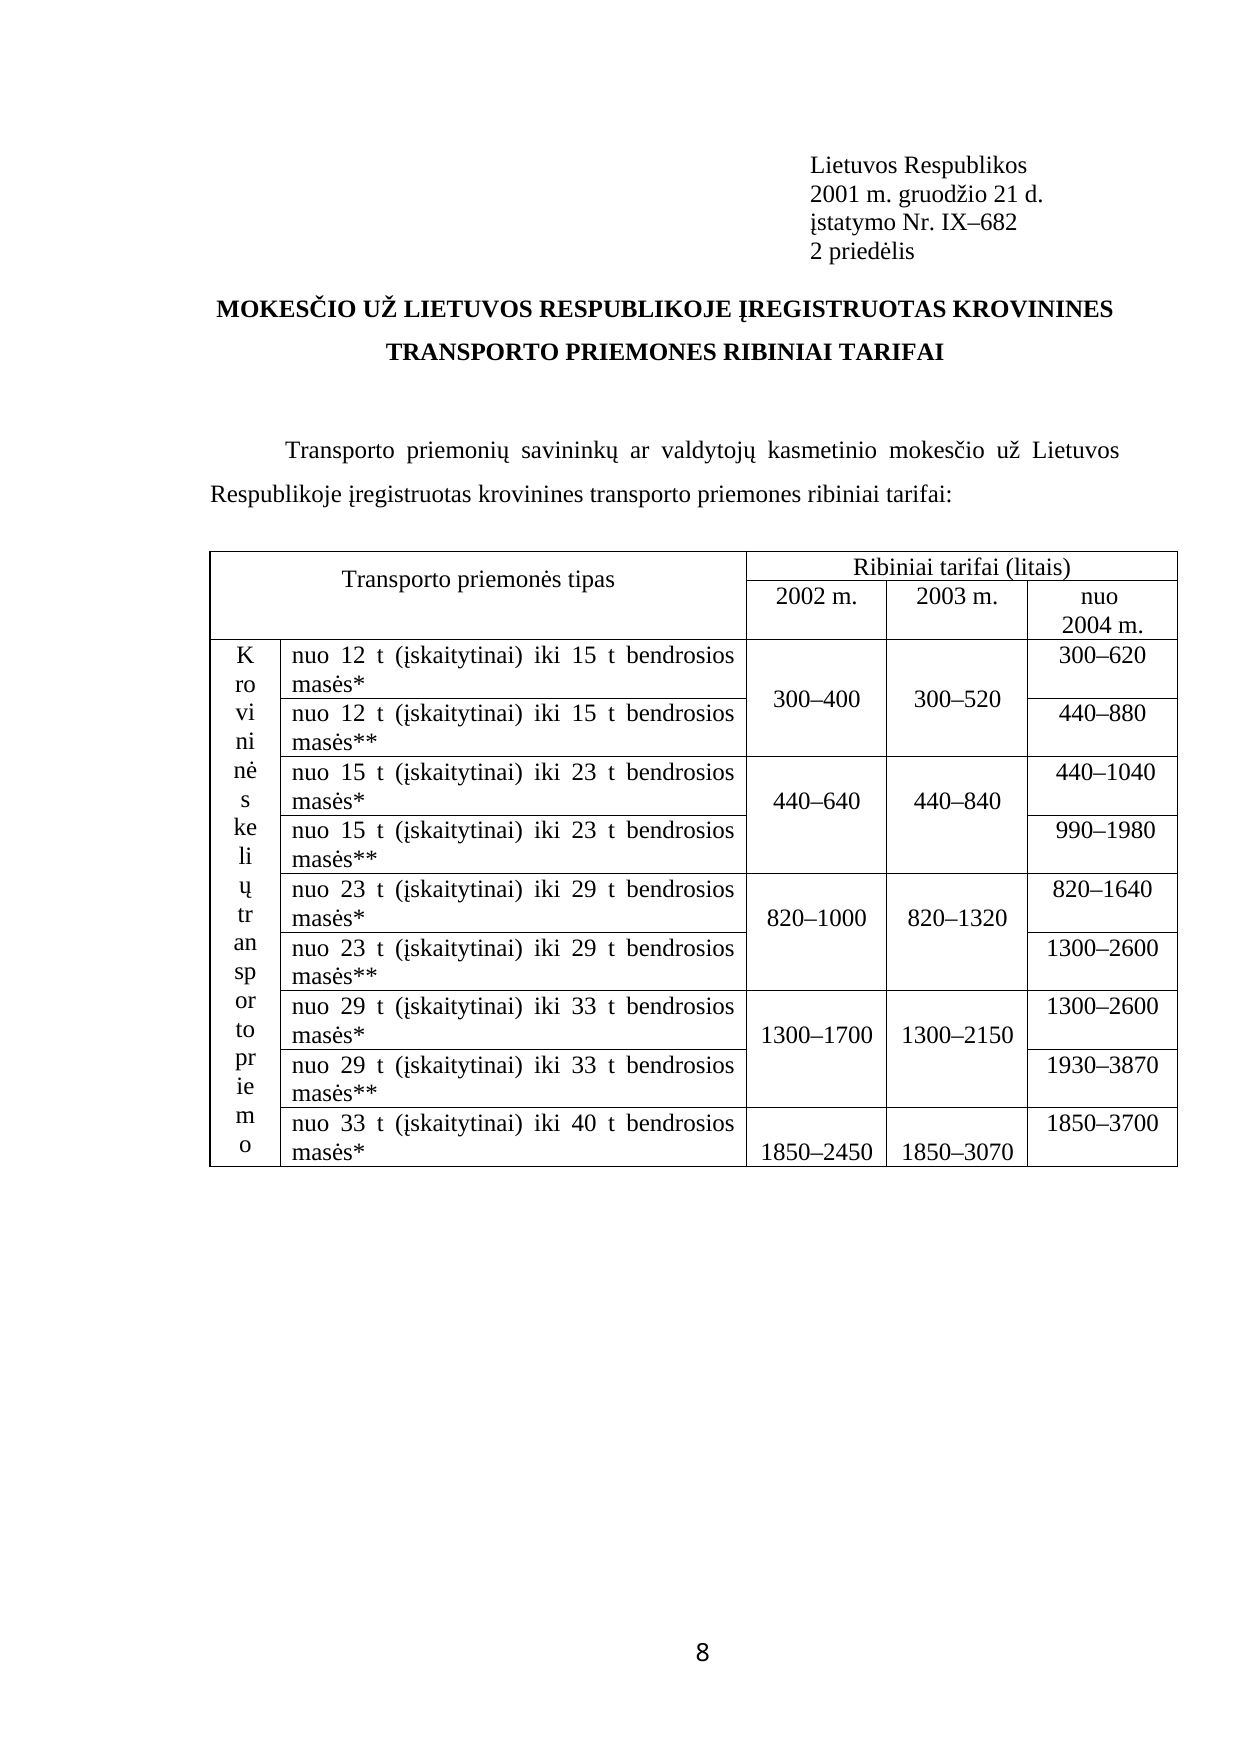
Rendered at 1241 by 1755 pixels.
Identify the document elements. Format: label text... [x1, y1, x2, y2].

table_cell 2002 m. [747, 581, 886, 639]
table_cell 1300–2600 [1028, 933, 1177, 990]
table_cell 1850–2450 [747, 1108, 886, 1166]
table_cell 1850–3700 [1028, 1108, 1177, 1166]
table_cell 440–1040 [1028, 757, 1177, 814]
text įstatymo Nr. IX–682 [210, 207, 1120, 236]
table_cell 1300–2600 [1028, 991, 1177, 1049]
table_cell nuo 2004 m. [1028, 581, 1177, 639]
table_cell 820–1640 [1028, 874, 1177, 932]
table_cell 2003 m. [887, 581, 1027, 639]
table_cell 440–840 [887, 757, 1027, 873]
table_cell 440–640 [747, 757, 886, 873]
table_cell nuo 33 t (įskaitytinai) iki 40 t bendrosios masės* [281, 1108, 746, 1166]
table_cell nuo 12 t (įskaitytinai) iki 15 t bendrosios masės* [281, 640, 746, 697]
text Lietuvos Respublikos 2001 m. gruodžio 21 d. [285, 150, 1155, 207]
table_cell nuo 29 t (įskaitytinai) iki 33 t bendrosios masės** [281, 1050, 746, 1107]
table_cell 820–1000 [747, 874, 886, 990]
table_cell nuo 15 t (įskaitytinai) iki 23 t bendrosios masės** [281, 816, 746, 873]
table_cell nuo 15 t (įskaitytinai) iki 23 t bendrosios masės* [281, 757, 746, 814]
table_cell nuo 29 t (įskaitytinai) iki 33 t bendrosios masės* [281, 991, 746, 1049]
table_cell 990–1980 [1028, 816, 1177, 873]
table_cell 1930–3870 [1028, 1050, 1177, 1107]
table_cell Krovininės kelių transporto priemo [211, 640, 280, 1166]
table_cell nuo 23 t (įskaitytinai) iki 29 t bendrosios masės** [281, 933, 746, 990]
text MOKESČIO UŽ LIETUVOS RESPUBLIKOJE ĮREGISTRUOTAS KROVININES TRANSPORTO PRIEMONES RIBINIAI TARIFAI [210, 294, 1120, 366]
table_cell 1300–1700 [747, 991, 886, 1107]
table_cell nuo 23 t (įskaitytinai) iki 29 t bendrosios masės* [281, 874, 746, 932]
table_cell 440–880 [1028, 699, 1177, 756]
text 2 priedėlis [210, 236, 1120, 265]
table_cell 300–400 [747, 640, 886, 756]
table_cell 1850–3070 [887, 1108, 1027, 1166]
table_cell nuo 12 t (įskaitytinai) iki 15 t bendrosios masės** [281, 699, 746, 756]
table_header Transporto priemonės tipas [211, 552, 746, 639]
table_cell 1300–2150 [887, 991, 1027, 1107]
table_cell 300–620 [1028, 640, 1177, 697]
table_cell 300–520 [887, 640, 1027, 756]
table_header Ribiniai tarifai (litais) [747, 552, 1177, 580]
text Transporto priemonių savininkų ar valdytojų kasmetinio mokesčio už Lietuvos Respublikoje įregistruotas krovinines transporto priemones ribiniai tarifai: [210, 436, 1120, 507]
table_cell 820–1320 [887, 874, 1027, 990]
